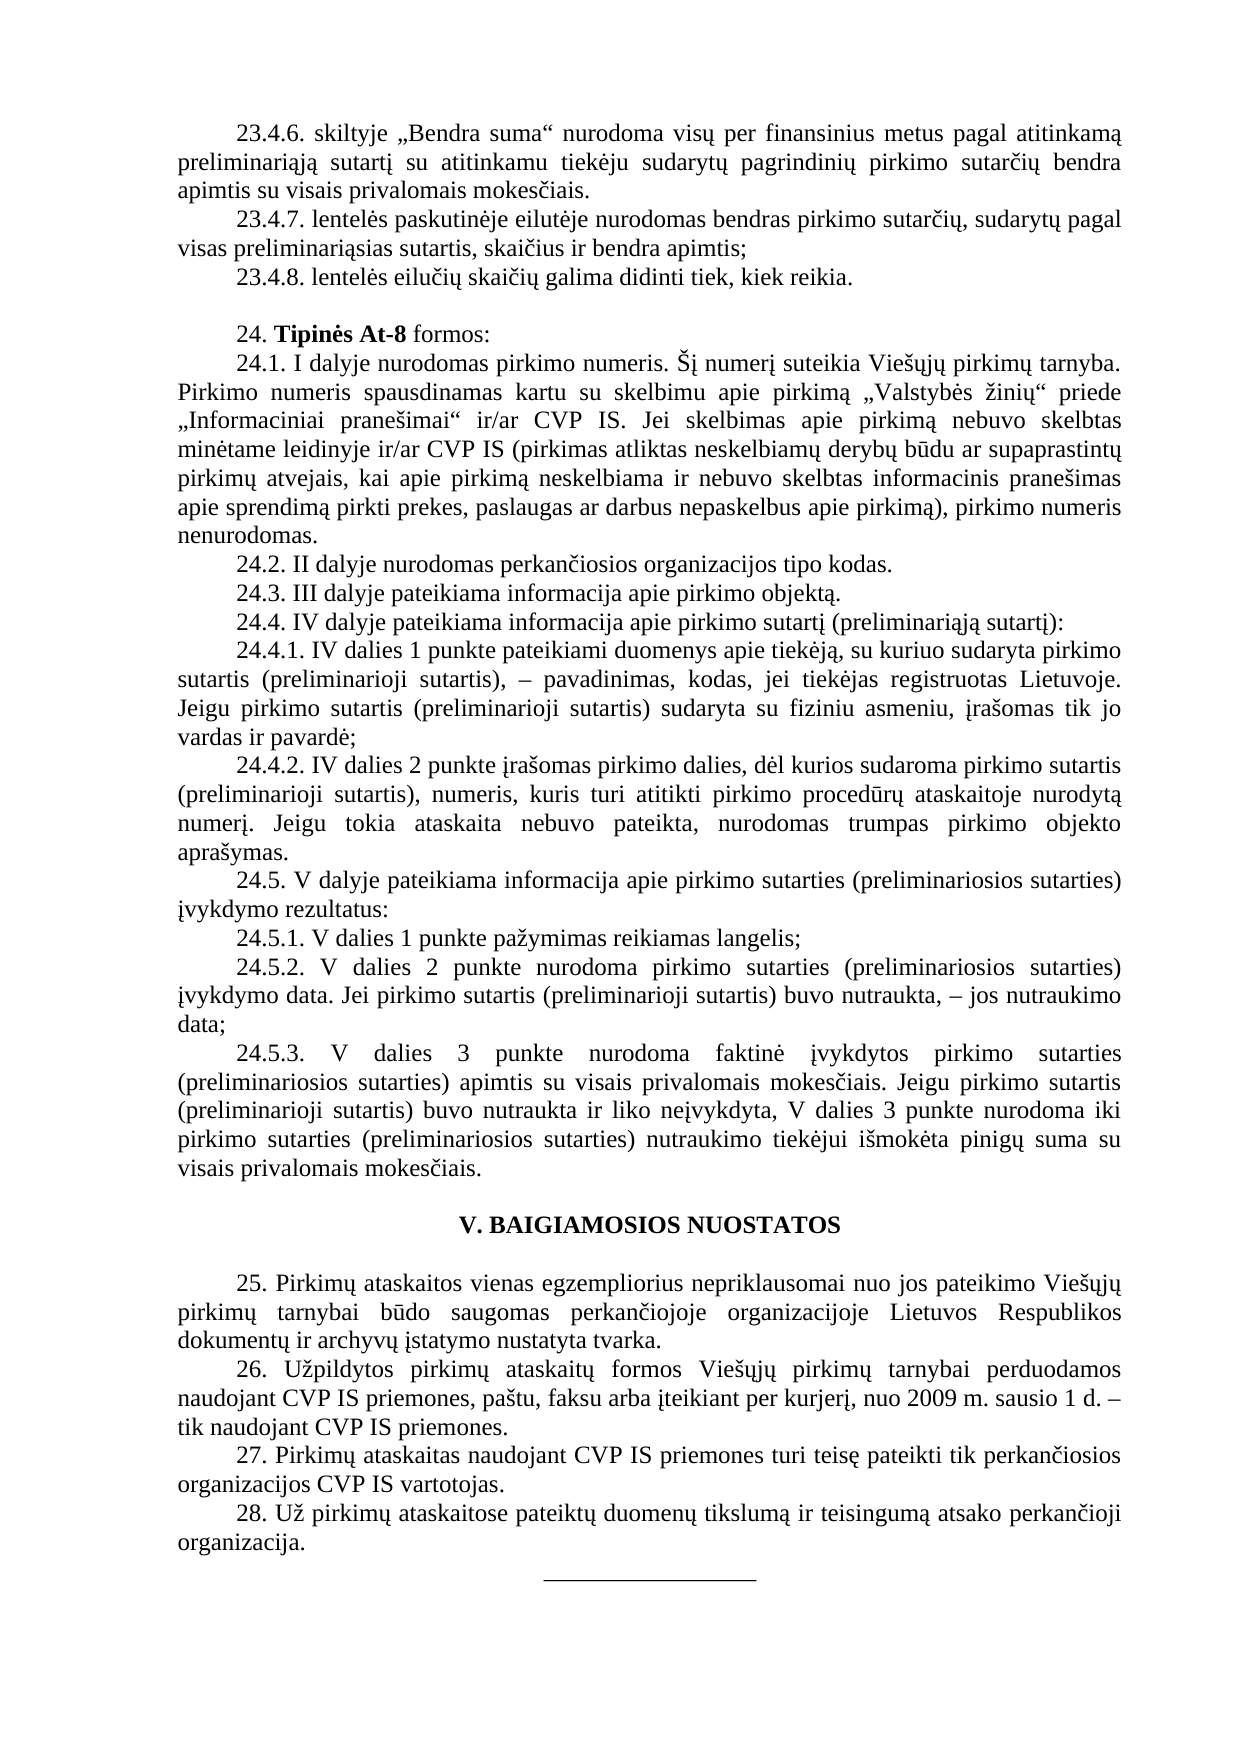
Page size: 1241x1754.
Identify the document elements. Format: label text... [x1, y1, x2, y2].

text 26. Užpildytos pirkimų ataskaitų formos Viešųjų pirkimų tarnybai perduodamos naudojant CVP IS priemones, paštu, faksu arba įteikiant per kurjerį, nuo 2009 m. sausio 1 d. – tik naudojant CVP IS priemones. [177, 1354, 1122, 1441]
text 28. Už pirkimų ataskaitose pateiktų duomenų tikslumą ir teisingumą atsako perkančioji organizacija. [177, 1498, 1122, 1556]
text V. BAIGIAMOSIOS NUOSTATOS [177, 1211, 1122, 1239]
text 27. Pirkimų ataskaitas naudojant CVP IS priemones turi teisę pateikti tik perkančiosios organizacijos CVP IS vartotojas. [177, 1441, 1122, 1498]
text 24.2. II dalyje nurodomas perkančiosios organizacijos tipo kodas. [177, 549, 1122, 578]
text 25. Pirkimų ataskaitos vienas egzempliorius nepriklausomai nuo jos pateikimo Viešųjų pirkimų tarnybai būdo saugomas perkančiojoje organizacijoje Lietuvos Respublikos dokumentų ir archyvų įstatymo nustatyta tvarka. [177, 1268, 1122, 1354]
text 24. Tipinės At-8 formos: [177, 319, 1122, 348]
text 24.4.2. IV dalies 2 punkte įrašomas pirkimo dalies, dėl kurios sudaroma pirkimo sutartis (preliminarioji sutartis), numeris, kuris turi atitikti pirkimo procedūrų ataskaitoje nurodytą numerį. Jeigu tokia ataskaita nebuvo pateikta, nurodomas trumpas pirkimo objekto aprašymas. [177, 751, 1122, 866]
text 24.5.3. V dalies 3 punkte nurodoma faktinė įvykdytos pirkimo sutarties (preliminariosios sutarties) apimtis su visais privalomais mokesčiais. Jeigu pirkimo sutartis (preliminarioji sutartis) buvo nutraukta ir liko neįvykdyta, V dalies 3 punkte nurodoma iki pirkimo sutarties (preliminariosios sutarties) nutraukimo tiekėjui išmokėta pinigų suma su visais privalomais mokesčiais. [177, 1038, 1122, 1182]
text 24.3. III dalyje pateikiama informacija apie pirkimo objektą. [177, 578, 1122, 607]
text 24.4.1. IV dalies 1 punkte pateikiami duomenys apie tiekėją, su kuriuo sudaryta pirkimo sutartis (preliminarioji sutartis), – pavadinimas, kodas, jei tiekėjas registruotas Lietuvoje. Jeigu pirkimo sutartis (preliminarioji sutartis) sudaryta su fiziniu asmeniu, įrašomas tik jo vardas ir pavardė; [177, 636, 1122, 751]
text 24.4. IV dalyje pateikiama informacija apie pirkimo sutartį (preliminariąją sutartį): [177, 607, 1122, 636]
text 24.5.2. V dalies 2 punkte nurodoma pirkimo sutarties (preliminariosios sutarties) įvykdymo data. Jei pirkimo sutartis (preliminarioji sutartis) buvo nutraukta, – jos nutraukimo data; [177, 952, 1122, 1038]
text _________________ [177, 1556, 1122, 1584]
text 23.4.8. lentelės eilučių skaičių galima didinti tiek, kiek reikia. [177, 262, 1122, 291]
text 24.1. I dalyje nurodomas pirkimo numeris. Šį numerį suteikia Viešųjų pirkimų tarnyba. Pirkimo numeris spausdinamas kartu su skelbimu apie pirkimą „Valstybės žinių“ priede „Informaciniai pranešimai“ ir/ar CVP IS. Jei skelbimas apie pirkimą nebuvo skelbtas minėtame leidinyje ir/ar CVP IS (pirkimas atliktas neskelbiamų derybų būdu ar supaprastintų pirkimų atvejais, kai apie pirkimą neskelbiama ir nebuvo skelbtas informacinis pranešimas apie sprendimą pirkti prekes, paslaugas ar darbus nepaskelbus apie pirkimą), pirkimo numeris nenurodomas. [177, 348, 1122, 549]
text 24.5.1. V dalies 1 punkte pažymimas reikiamas langelis; [177, 923, 1122, 952]
text 23.4.6. skiltyje „Bendra suma“ nurodoma visų per finansinius metus pagal atitinkamą preliminariąją sutartį su atitinkamu tiekėju sudarytų pagrindinių pirkimo sutarčių bendra apimtis su visais privalomais mokesčiais. [177, 118, 1122, 204]
text 24.5. V dalyje pateikiama informacija apie pirkimo sutarties (preliminariosios sutarties) įvykdymo rezultatus: [177, 866, 1122, 923]
text 23.4.7. lentelės paskutinėje eilutėje nurodomas bendras pirkimo sutarčių, sudarytų pagal visas preliminariąsias sutartis, skaičius ir bendra apimtis; [177, 204, 1122, 262]
